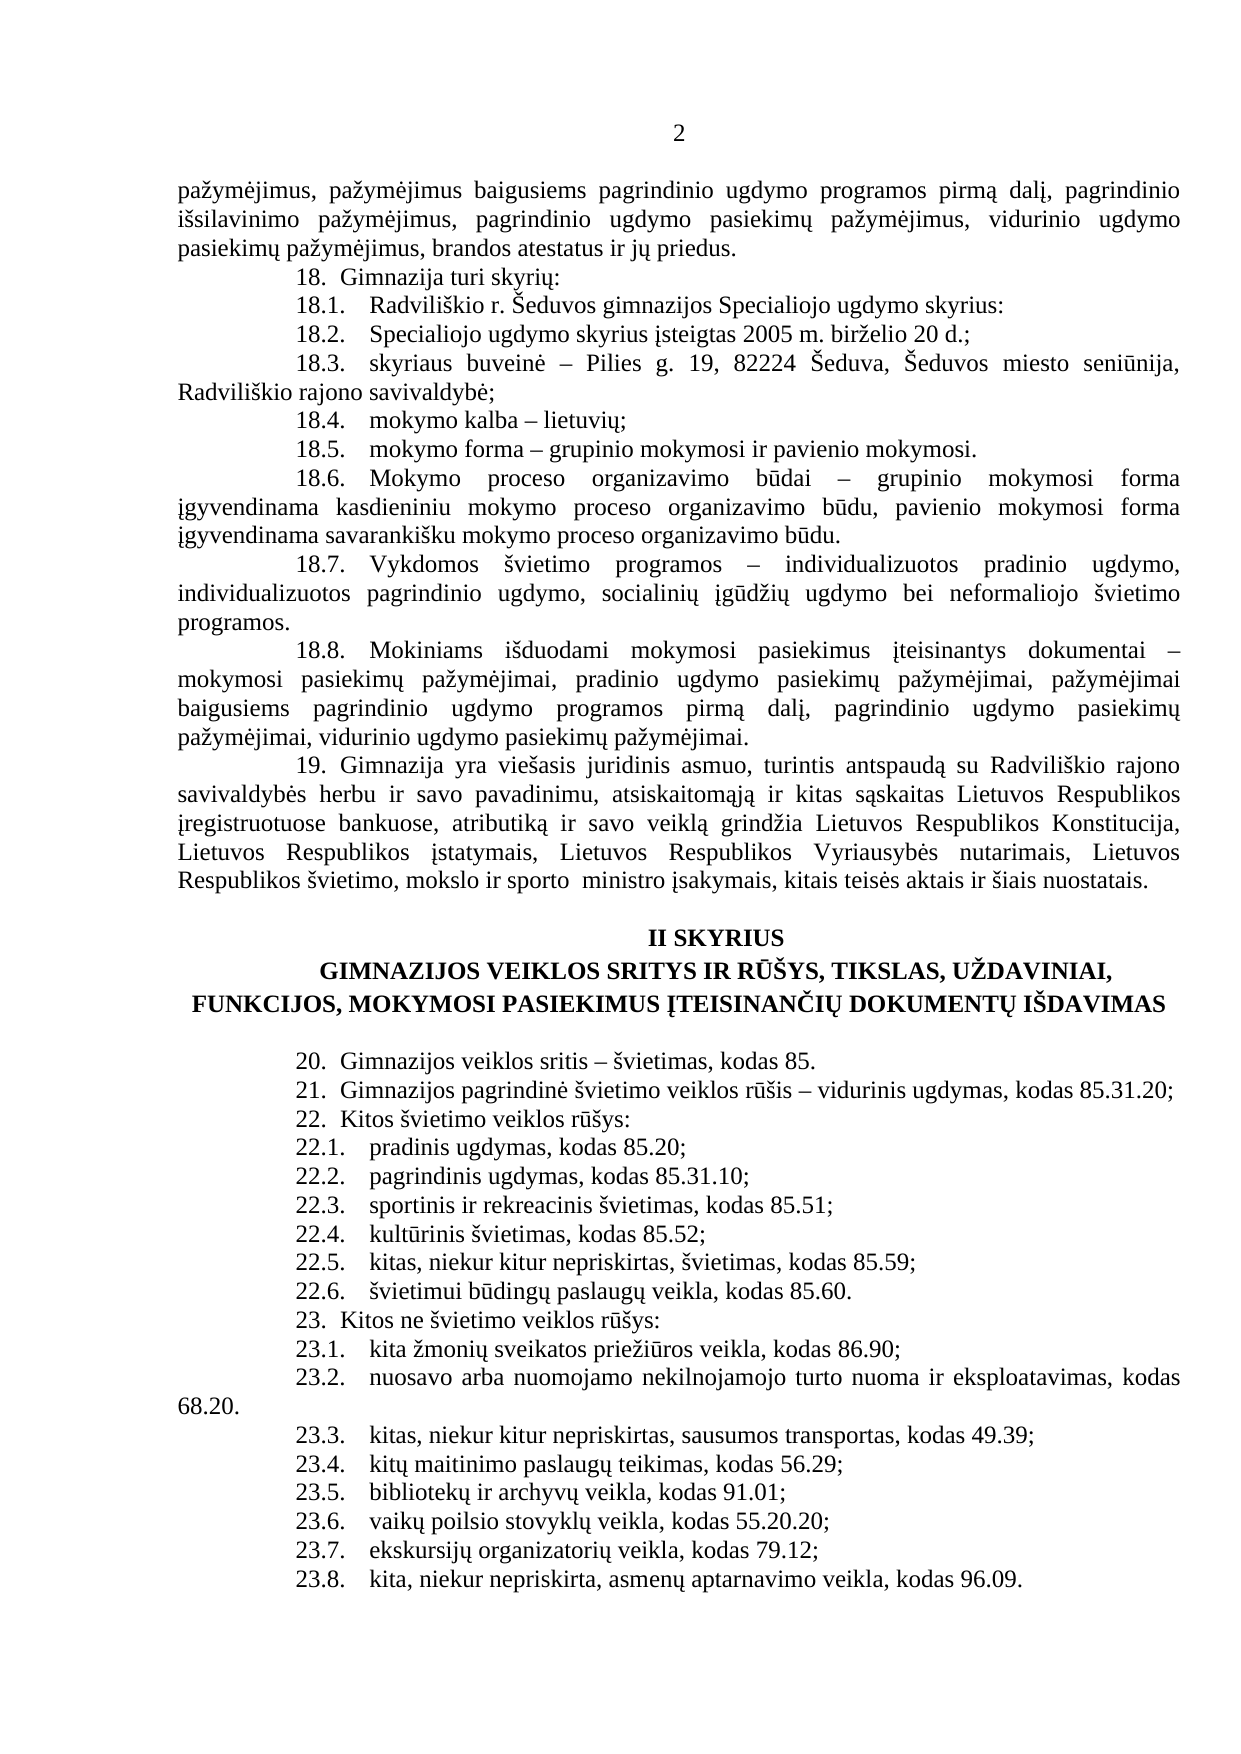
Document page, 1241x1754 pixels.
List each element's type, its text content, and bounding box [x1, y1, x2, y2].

text 22.2. pagrindinis ugdymas, kodas 85.31.10; [177, 1161, 1181, 1190]
text 22.5. kitas, niekur kitur nepriskirtas, švietimas, kodas 85.59; [177, 1247, 1181, 1276]
text 23.7. ekskursijų organizatorių veikla, kodas 79.12; [177, 1535, 1181, 1564]
text 18.6. Mokymo proceso organizavimo būdai – grupinio mokymosi forma įgyvendinama kasdieniniu mokymo proceso organizavimo būdu, pavienio mokymosi forma įgyvendinama savarankišku mokymo proceso organizavimo būdu. [177, 463, 1181, 549]
text 22.4. kultūrinis švietimas, kodas 85.52; [177, 1219, 1181, 1247]
text II SKYRIUS [177, 923, 1181, 952]
text 23.1. kita žmonių sveikatos priežiūros veikla, kodas 86.90; [177, 1334, 1181, 1362]
text 21. Gimnazijos pagrindinė švietimo veiklos rūšis – vidurinis ugdymas, kodas 85.31.20; [177, 1075, 1181, 1104]
text 18.5. mokymo forma – grupinio mokymosi ir pavienio mokymosi. [177, 434, 1181, 463]
text 23.6. vaikų poilsio stovyklų veikla, kodas 55.20.20; [177, 1506, 1181, 1535]
text 19. Gimnazija yra viešasis juridinis asmuo, turintis antspaudą su Radviliškio rajono savivaldybės herbu ir savo pavadinimu, atsiskaitomąją ir kitas sąskaitas Lietuvos Respublikos įregistruotuose bankuose, atributiką ir savo veiklą grindžia Lietuvos Respublikos Konstitucija, Lietuvos Respublikos įstatymais, Lietuvos Respublikos Vyriausybės nutarimais, Lietuvos Respublikos švietimo, mokslo ir sporto ministro įsakymais, kitais teisės aktais ir šiais nuostatais. [177, 751, 1181, 894]
text GIMNAZIJOS VEIKLOS SRITYS IR RŪŠYS, TIKSLAS, UŽDAVINIAI, FUNKCIJOS, MOKYMOSI PASIEKIMUS ĮTEISINANČIŲ DOKUMENTŲ IŠDAVIMAS [177, 956, 1181, 1018]
text 22.6. švietimui būdingų paslaugų veikla, kodas 85.60. [177, 1276, 1181, 1305]
text 23.4. kitų maitinimo paslaugų teikimas, kodas 56.29; [260, 1449, 1181, 1477]
text 22. Kitos švietimo veiklos rūšys: [177, 1104, 1181, 1132]
text 18.2. Specialiojo ugdymo skyrius įsteigtas 2005 m. birželio 20 d.; [177, 319, 1181, 348]
text 23.8. kita, niekur nepriskirta, asmenų aptarnavimo veikla, kodas 96.09. [177, 1564, 1181, 1592]
text 18.3. skyriaus buveinė – Pilies g. 19, 82224 Šeduva, Šeduvos miesto seniūnija, Radviliškio rajono savivaldybė; [177, 348, 1181, 406]
text pažymėjimus, pažymėjimus baigusiems pagrindinio ugdymo programos pirmą dalį, pagrindinio išsilavinimo pažymėjimus, pagrindinio ugdymo pasiekimų pažymėjimus, vidurinio ugdymo pasiekimų pažymėjimus, brandos atestatus ir jų priedus. [177, 176, 1181, 262]
text 23.3. kitas, niekur kitur nepriskirtas, sausumos transportas, kodas 49.39; [177, 1420, 1181, 1449]
text 18. Gimnazija turi skyrių: [177, 262, 1181, 291]
text 23.2. nuosavo arba nuomojamo nekilnojamojo turto nuoma ir eksploatavimas, kodas 68.20. [177, 1362, 1181, 1420]
text 18.7. Vykdomos švietimo programos – individualizuotos pradinio ugdymo, individualizuotos pagrindinio ugdymo, socialinių įgūdžių ugdymo bei neformaliojo švietimo programos. [177, 549, 1181, 636]
text 22.3. sportinis ir rekreacinis švietimas, kodas 85.51; [177, 1190, 1181, 1219]
text 23. Kitos ne švietimo veiklos rūšys: [177, 1305, 1181, 1334]
text 18.4. mokymo kalba – lietuvių; [177, 406, 1181, 434]
text 23.5. bibliotekų ir archyvų veikla, kodas 91.01; [177, 1477, 1181, 1506]
text 22.1. pradinis ugdymas, kodas 85.20; [177, 1132, 1181, 1161]
text 18.1. Radviliškio r. Šeduvos gimnazijos Specialiojo ugdymo skyrius: [177, 291, 1181, 319]
text 20. Gimnazijos veiklos sritis – švietimas, kodas 85. [177, 1046, 1181, 1075]
text 18.8. Mokiniams išduodami mokymosi pasiekimus įteisinantys dokumentai – mokymosi pasiekimų pažymėjimai, pradinio ugdymo pasiekimų pažymėjimai, pažymėjimai baigusiems pagrindinio ugdymo programos pirmą dalį, pagrindinio ugdymo pasiekimų pažymėjimai, vidurinio ugdymo pasiekimų pažymėjimai. [177, 636, 1181, 751]
